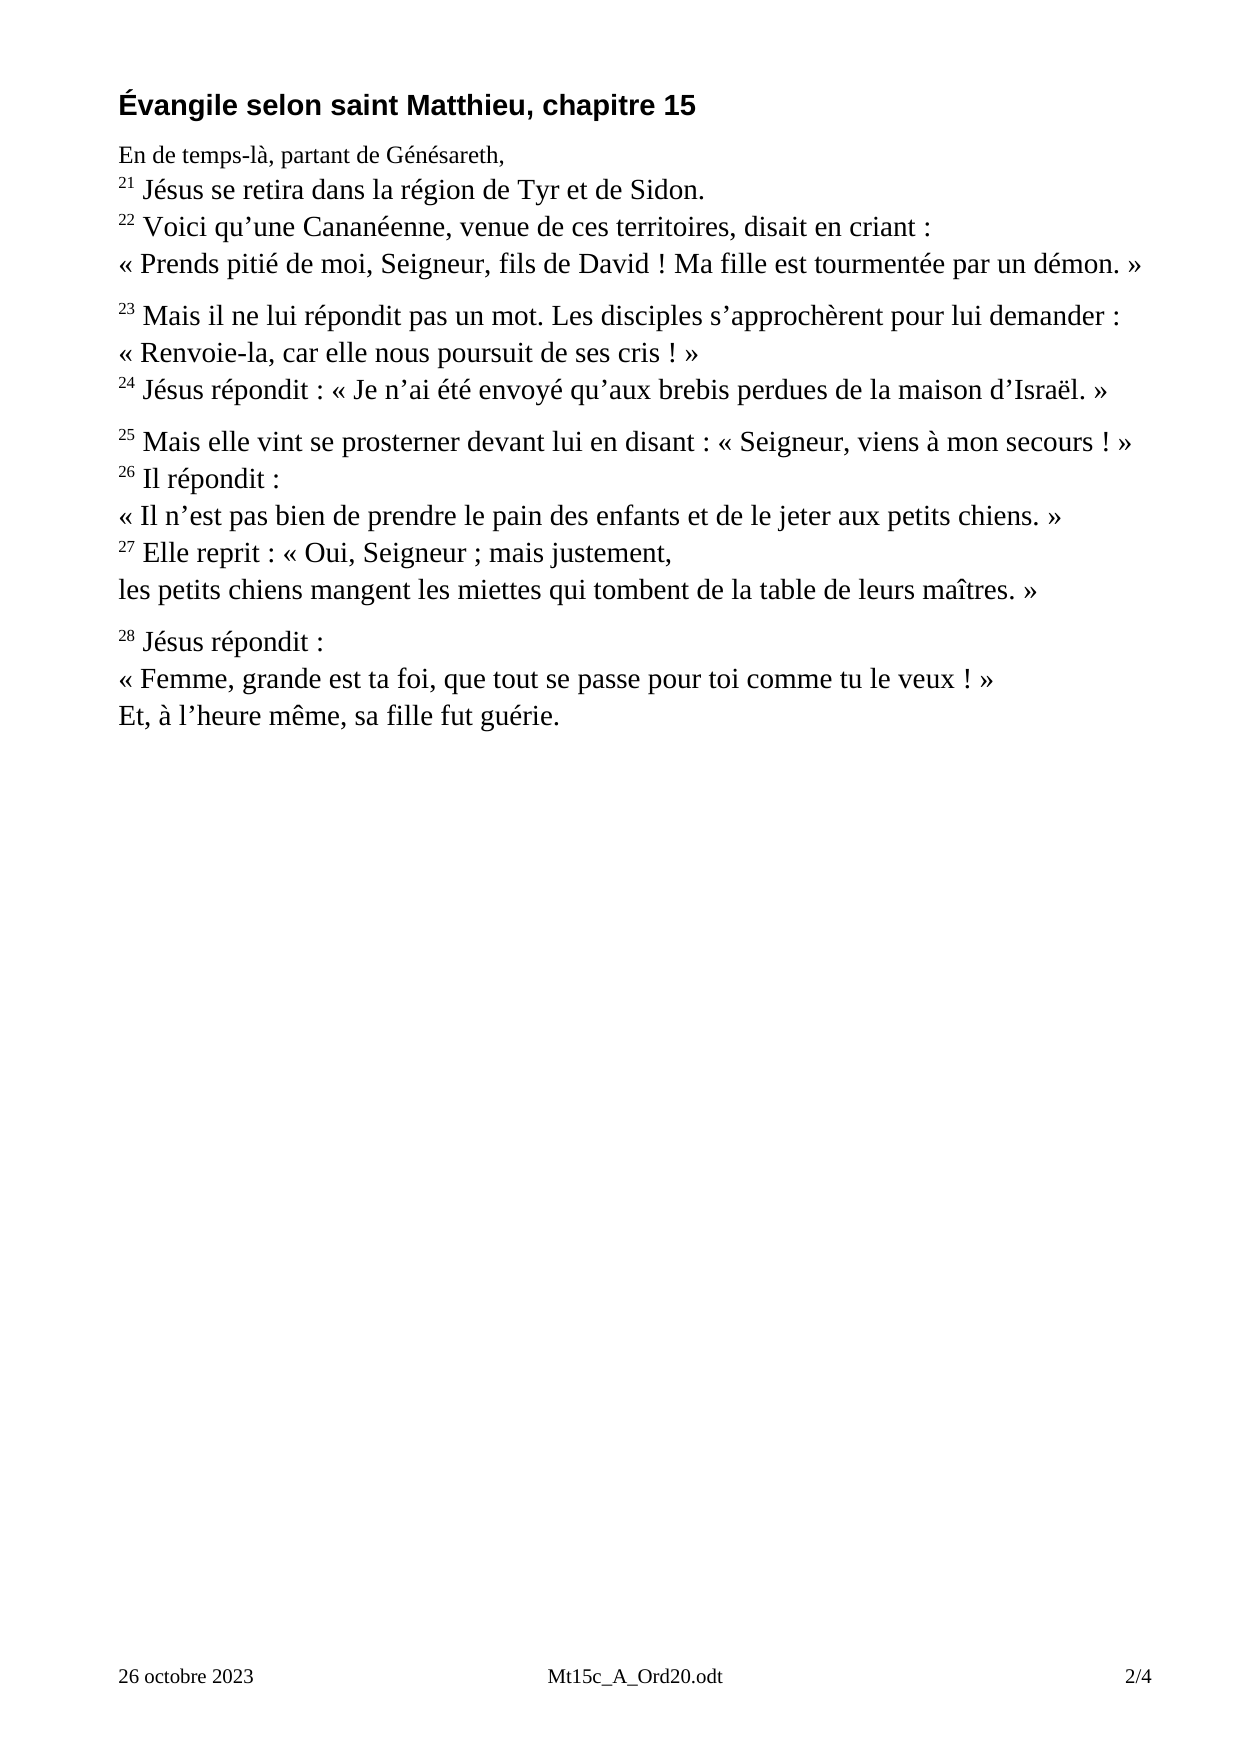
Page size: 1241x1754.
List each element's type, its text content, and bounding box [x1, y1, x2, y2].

text 25 Mais elle vint se prosterner devant lui en disant : « Seigneur, viens à mon secours ! » [118, 425, 1152, 458]
text 21 Jésus se retira dans la région de Tyr et de Sidon. [118, 173, 1152, 206]
text 28 Jésus répondit : [118, 626, 1152, 658]
text 24 Jésus répondit : « Je n’ai été envoyé qu’aux brebis perdues de la maison d’Israël. » [118, 373, 1152, 406]
text 22 Voici qu’une Cananéenne, venue de ces territoires, disait en criant : [118, 210, 1152, 243]
text « Renvoie-la, car elle nous poursuit de ses cris ! » [118, 336, 1152, 369]
text Et, à l’heure même, sa fille fut guérie. [118, 700, 1152, 732]
text « Il n’est pas bien de prendre le pain des enfants et de le jeter aux petits chiens. » [118, 499, 1152, 532]
text En de temps-là, partant de Génésareth, [118, 141, 1152, 168]
subtitle Évangile selon saint Matthieu, chapitre 15 [118, 88, 1152, 121]
text « Femme, grande est ta foi, que tout se passe pour toi comme tu le veux ! » [118, 663, 1152, 695]
text 26 Il répondit : [118, 462, 1152, 495]
text « Prends pitié de moi, Seigneur, fils de David ! Ma fille est tourmentée par un démon. » [118, 247, 1152, 280]
text 27 Elle reprit : « Oui, Seigneur ; mais justement, [118, 537, 1152, 569]
text les petits chiens mangent les miettes qui tombent de la table de leurs maîtres. » [118, 574, 1152, 606]
text 23 Mais il ne lui répondit pas un mot. Les disciples s’approchèrent pour lui demander : [118, 299, 1152, 332]
